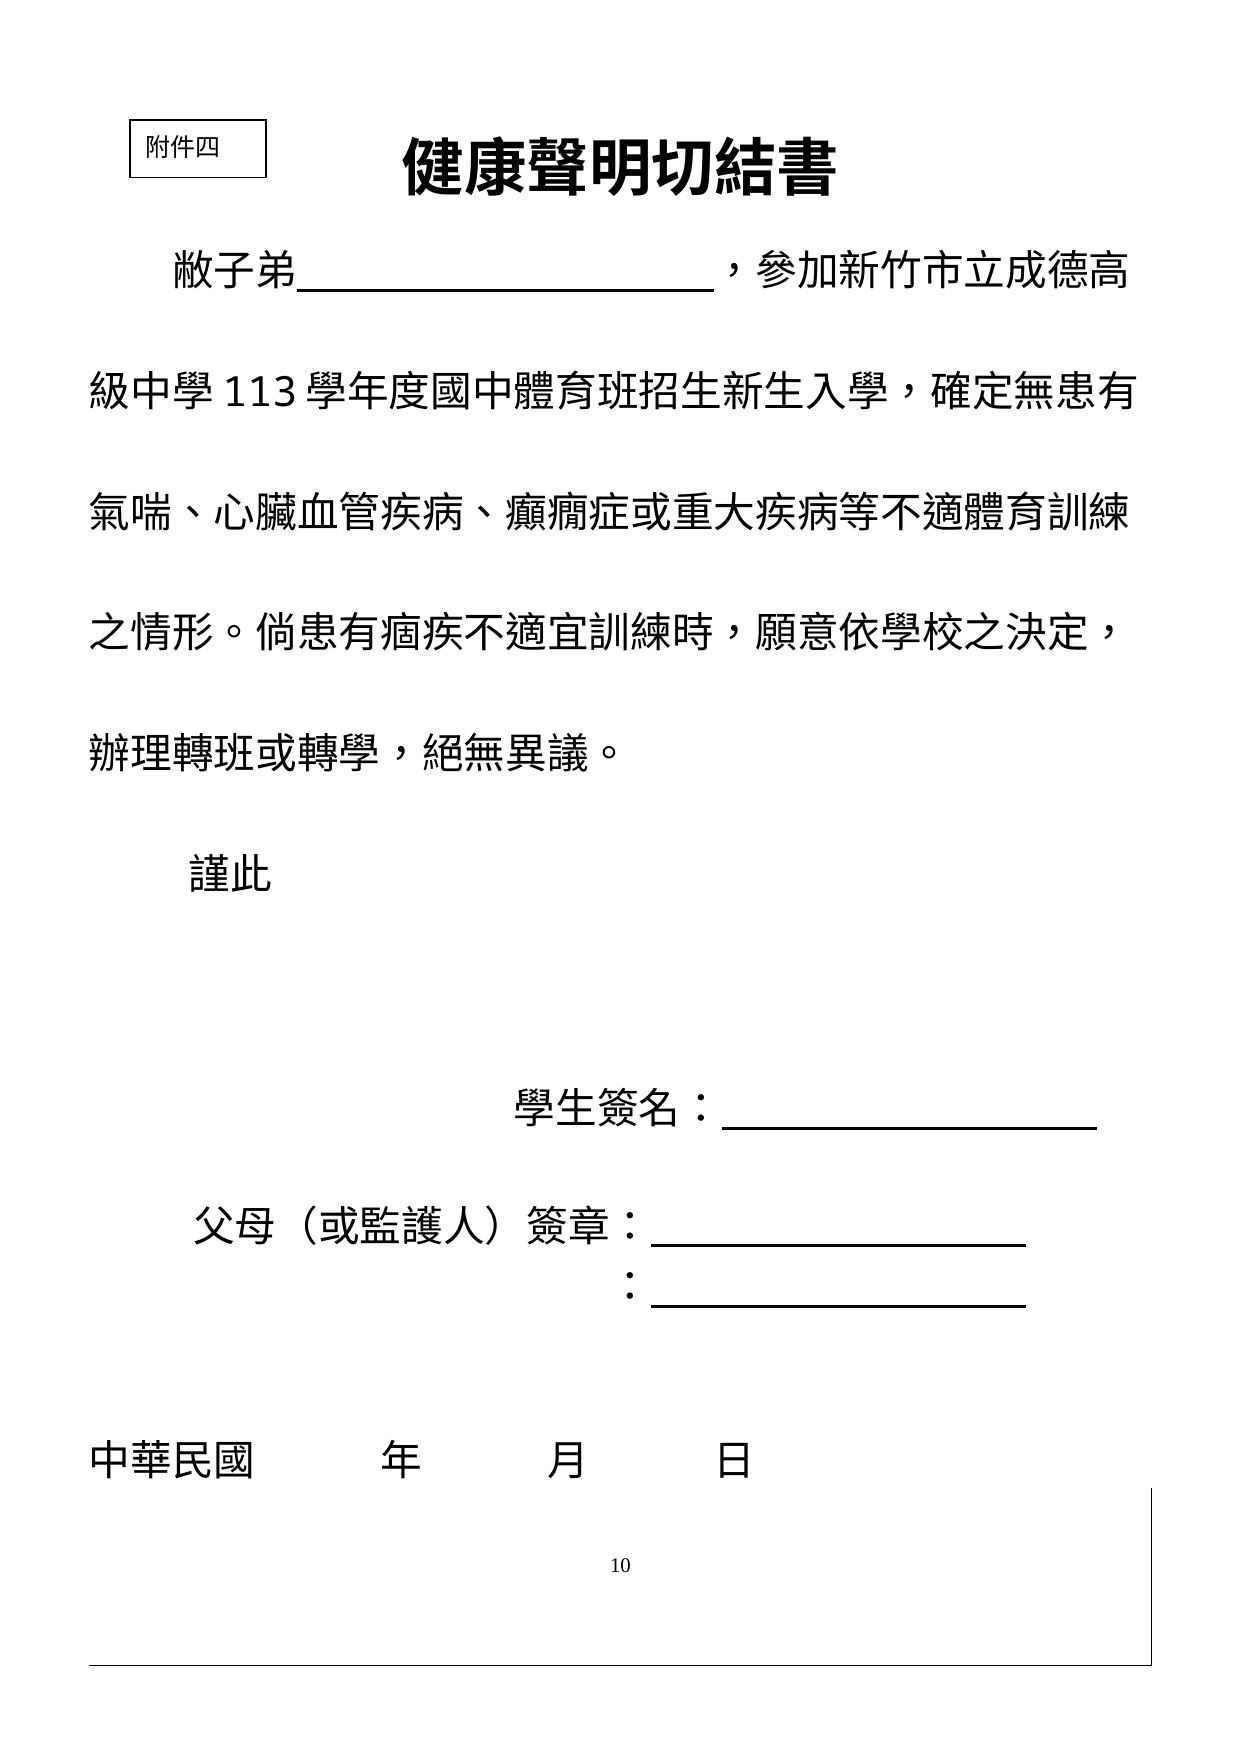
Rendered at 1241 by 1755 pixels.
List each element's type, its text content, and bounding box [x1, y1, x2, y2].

text 父母（或監護人）簽章： [89, 1193, 1152, 1253]
text 學生簽名： [89, 1075, 1152, 1136]
text ： [89, 1253, 1152, 1313]
text 健康聲明切結書 [89, 118, 1152, 208]
text 敝子弟 ，參加新竹市立成德高級中學113學年度國中體育班招生新生入學，確定無患有氣喘、心臟血管疾病、癲癇症或重大疾病等不適體育訓練之情形。倘患有痼疾不適宜訓練時，願意依學校之決定，辦理轉班或轉學，絕無異議。 [89, 237, 1152, 781]
text 中華民國 年 月 日 [89, 1427, 1152, 1487]
text 謹此 [89, 841, 1152, 901]
